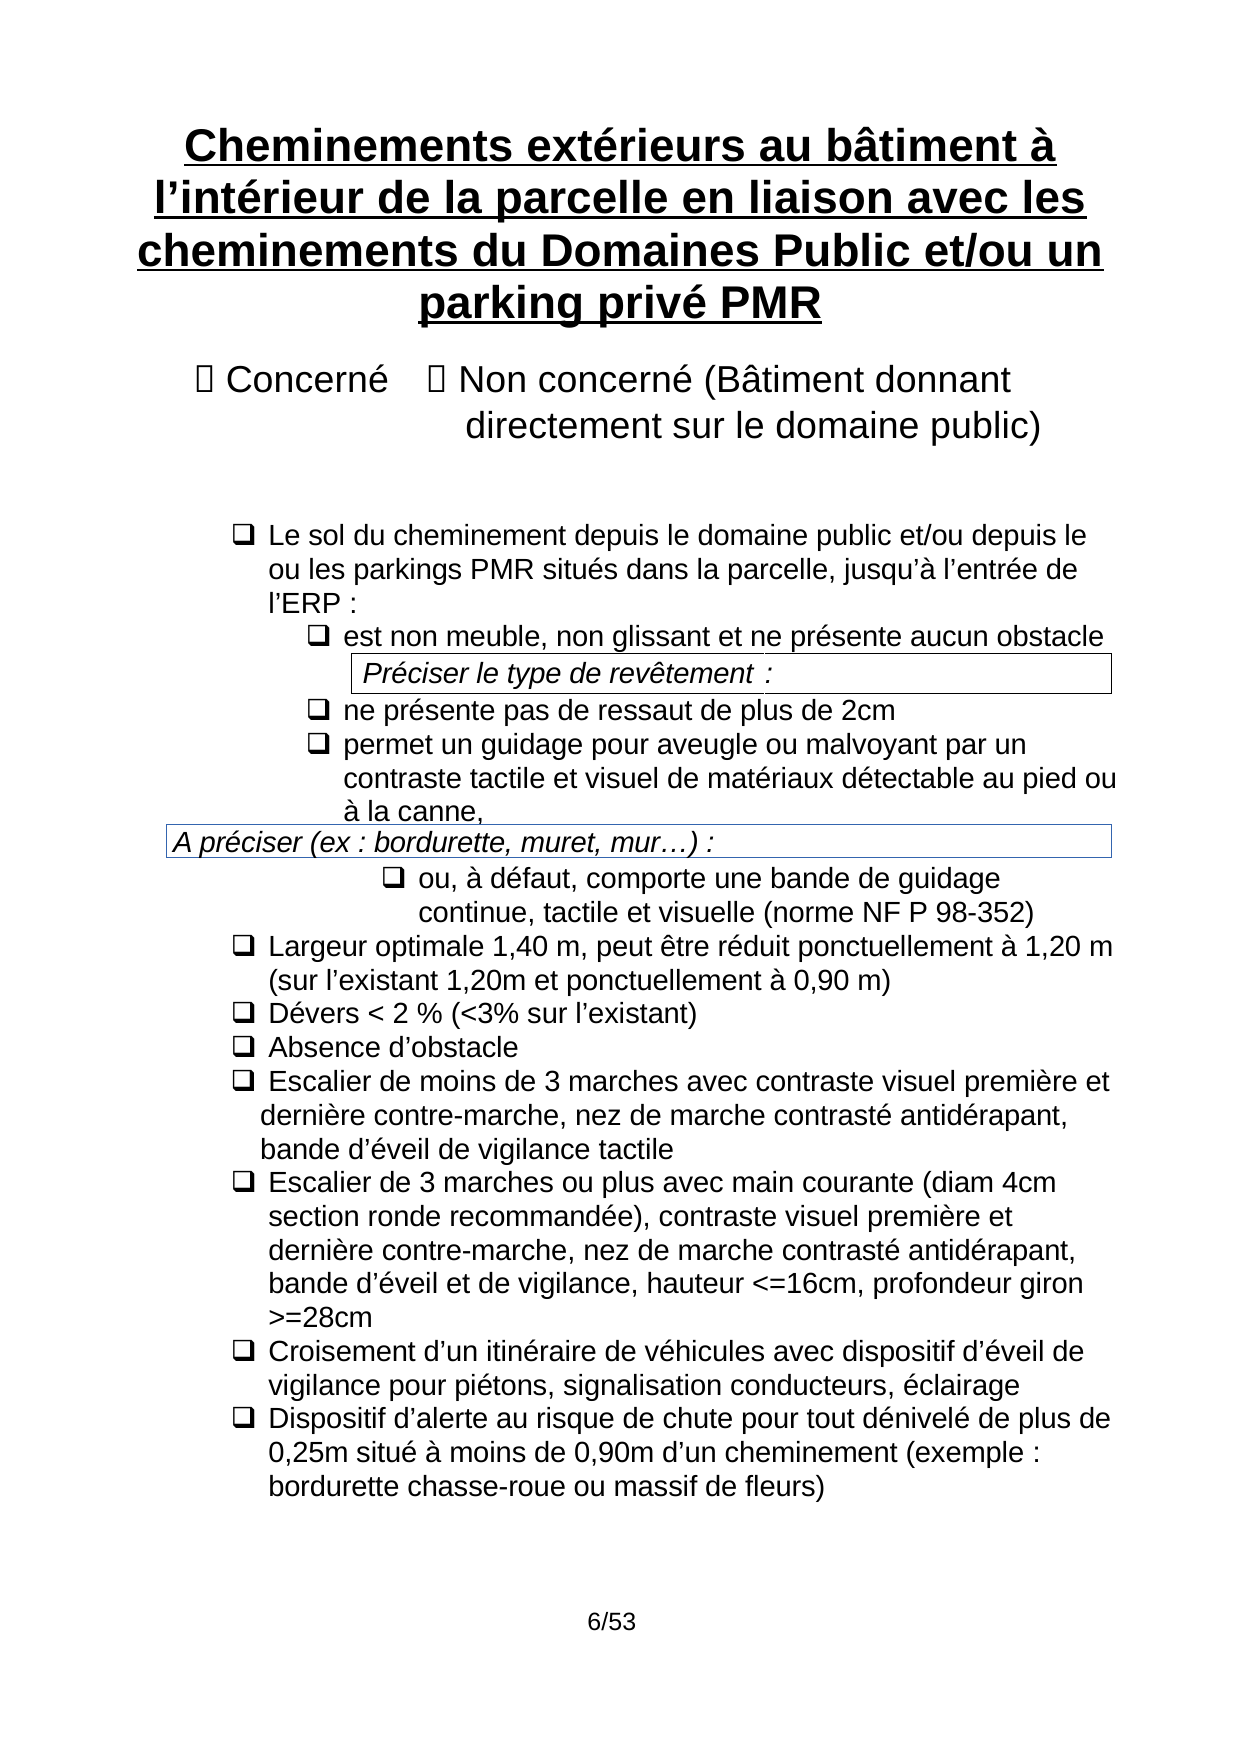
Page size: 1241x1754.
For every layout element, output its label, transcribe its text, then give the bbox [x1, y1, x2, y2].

list Dispositif d’alerte au risque de chute pour tout dénivelé de plus de 0,25m situé à moins de 0,90m d’un cheminement (exemple : bordurette chasse-roue ou massif de fleurs) [231, 1401, 1122, 1502]
list Largeur optimale 1,40 m, peut être réduit ponctuellement à 1,20 m (sur l’existant 1,20m et ponctuellement à 0,90 m) [231, 929, 1122, 996]
list Croisement d’un itinéraire de véhicules avec dispositif d’éveil de vigilance pour piétons, signalisation conducteurs, éclairage [231, 1333, 1122, 1401]
list ne présente pas de ressaut de plus de 2cm [306, 693, 1122, 727]
list est non meuble, non glissant et ne présente aucun obstacle [306, 619, 1122, 653]
list  Concerné  Non concerné (Bâtiment donnant [156, 352, 1122, 403]
list Dévers < 2 % (<3% sur l’existant) [231, 996, 1122, 1030]
text Cheminements extérieurs au bâtiment à l’intérieur de la parcelle en liaison avec les cheminements du Domaines Public et/ou un parking privé PMR [118, 118, 1122, 328]
list Absence d’obstacle [231, 1030, 1122, 1064]
list Escalier de 3 marches ou plus avec main courante (diam 4cm section ronde recommandée), contraste visuel première et dernière contre-marche, nez de marche contrasté antidérapant, bande d’éveil et de vigilance, hauteur <=16cm, profondeur giron >=28cm [231, 1165, 1122, 1333]
list Le sol du cheminement depuis le domaine public et/ou depuis le ou les parkings PMR situés dans la parcelle, jusqu’à l’entrée de l’ERP : [231, 518, 1122, 619]
list ou, à défaut, comporte une bande de guidage continue, tactile et visuelle (norme NF P 98-352) [381, 861, 1122, 929]
list Escalier de moins de 3 marches avec contraste visuel première et dernière contre-marche, nez de marche contrasté antidérapant, bande d’éveil de vigilance tactile [230, 1064, 1122, 1165]
list directement sur le domaine public) [156, 403, 1122, 446]
list permet un guidage pour aveugle ou malvoyant par un contraste tactile et visuel de matériaux détectable au pied ou à la canne, [306, 727, 1122, 828]
list [306, 653, 351, 693]
list Préciser le type de revêtement : [352, 654, 1111, 693]
